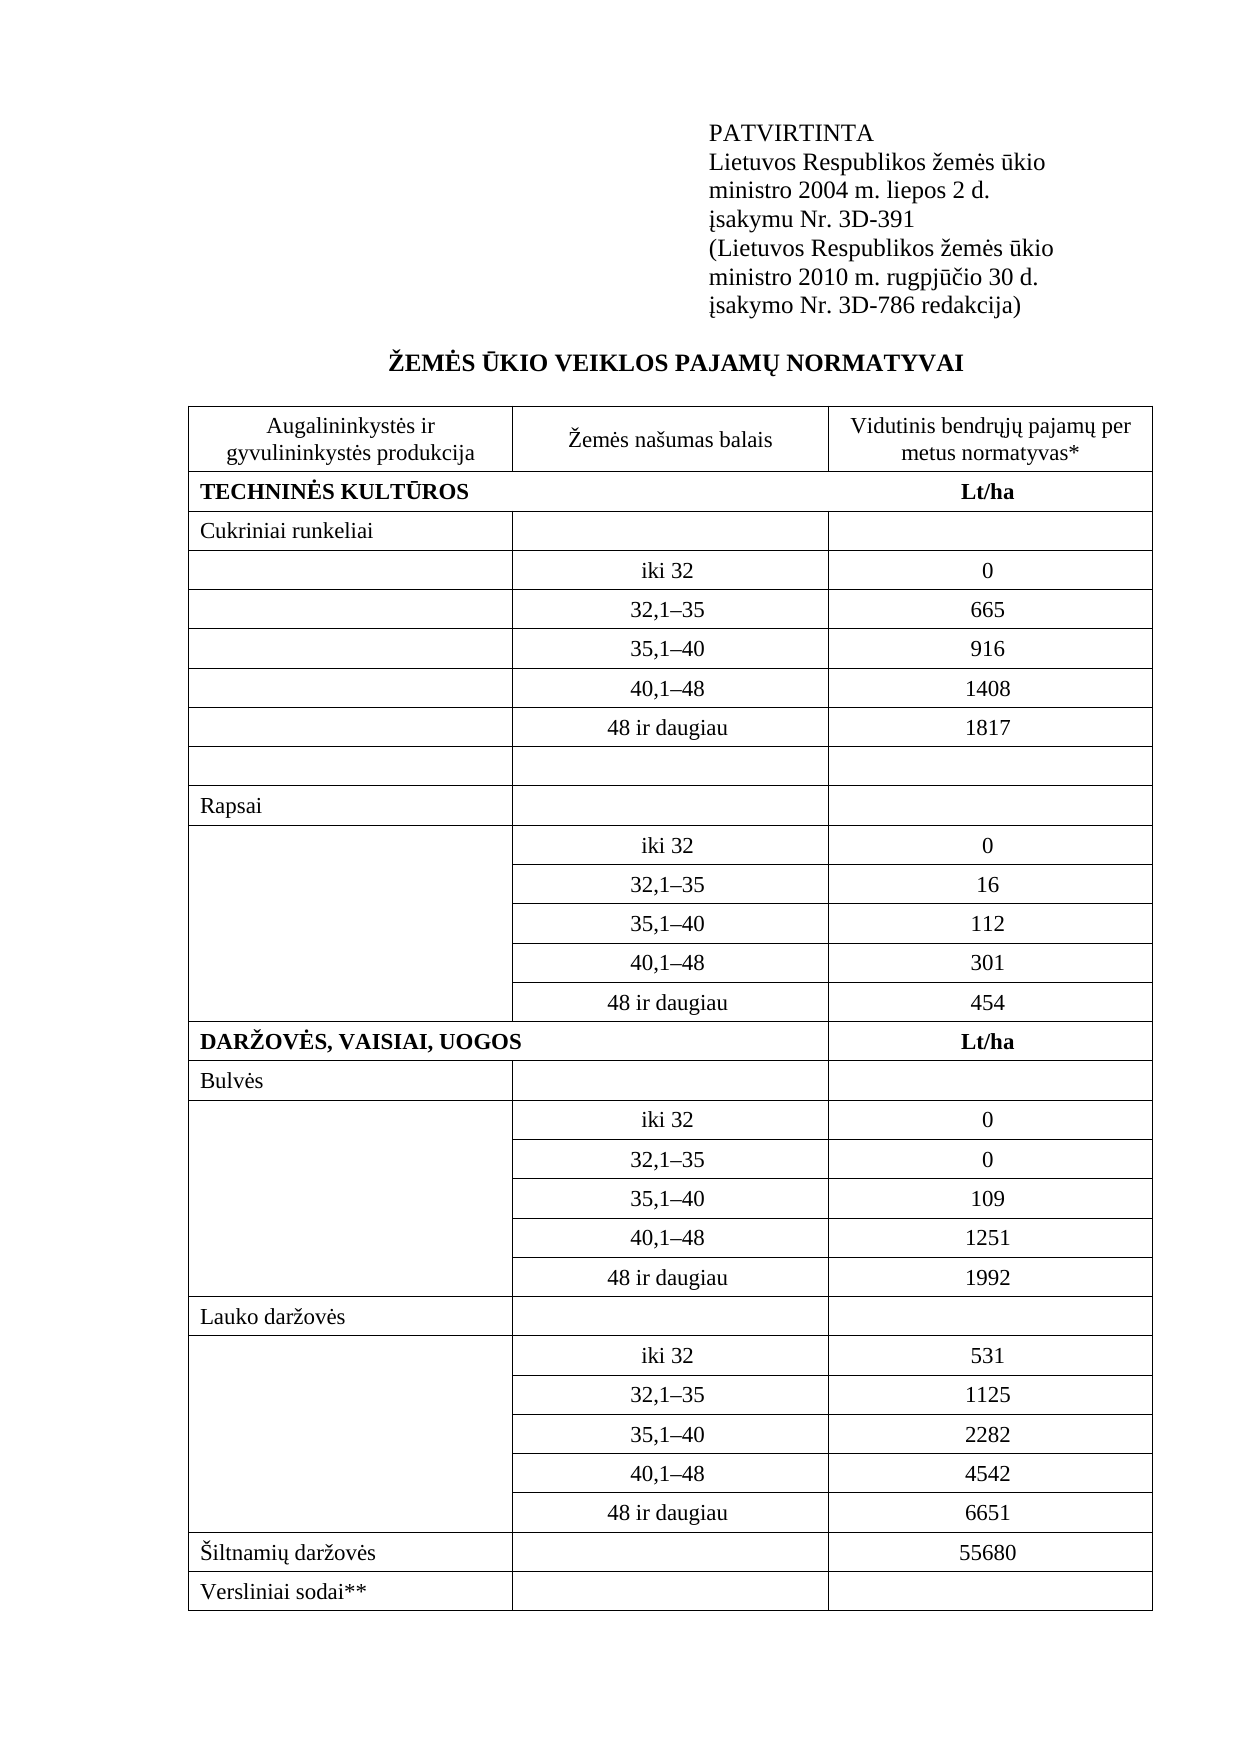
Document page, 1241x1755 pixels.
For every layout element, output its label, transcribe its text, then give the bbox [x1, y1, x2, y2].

table_cell 48 ir daugiau [513, 1493, 828, 1532]
table_cell 16 [829, 865, 1152, 903]
table_cell Bulvės [189, 1061, 512, 1099]
table_cell [189, 864, 512, 903]
table_cell TECHNINĖS KULTŪROS [189, 472, 513, 511]
table_cell 32,1–35 [513, 1376, 828, 1414]
table_cell [513, 1533, 828, 1571]
table_cell [189, 1178, 512, 1217]
table_cell Cukriniai runkeliai [189, 512, 512, 550]
table_cell 48 ir daugiau [513, 983, 828, 1021]
table_cell [189, 1336, 512, 1374]
table_cell [189, 982, 512, 1021]
table_cell 112 [829, 904, 1152, 942]
table_cell 35,1–40 [513, 904, 828, 942]
table_cell [189, 903, 512, 942]
table_cell 0 [829, 1140, 1152, 1178]
table_cell 109 [829, 1179, 1152, 1217]
table_cell 1408 [829, 669, 1152, 707]
table_cell Lt/ha [828, 472, 1152, 511]
table_cell 454 [829, 983, 1152, 1021]
table_cell [513, 1297, 828, 1335]
table_cell 48 ir daugiau [513, 708, 828, 746]
table_cell [513, 512, 828, 550]
table_cell [513, 472, 828, 511]
table_cell [829, 1572, 1152, 1610]
table_cell [513, 1572, 828, 1610]
table_cell Lauko daržovės [189, 1297, 512, 1335]
table_cell 2282 [829, 1415, 1152, 1453]
table_cell [829, 1297, 1152, 1335]
table_cell 55680 [829, 1533, 1152, 1571]
table_cell [189, 826, 512, 864]
table_cell 32,1–35 [513, 1140, 828, 1178]
table_cell 40,1–48 [513, 1219, 828, 1257]
text Lietuvos Respublikos žemės ūkio [177, 147, 1181, 176]
table_cell 1125 [829, 1376, 1152, 1414]
table_cell [189, 1101, 512, 1139]
table_cell 4542 [829, 1454, 1152, 1492]
table_cell [189, 1257, 512, 1296]
text įsakymu Nr. 3D-391 [177, 204, 1181, 233]
text ŽEMĖS ŪKIO VEIKLOS PAJAMŲ NORMATYVAI [177, 348, 1181, 377]
table_cell 40,1–48 [513, 1454, 828, 1492]
table_cell [513, 747, 828, 785]
table_cell 40,1–48 [513, 669, 828, 707]
table_cell 665 [829, 590, 1152, 628]
table_cell iki 32 [513, 826, 828, 864]
table_cell [189, 1139, 512, 1178]
table_cell [189, 1218, 512, 1257]
table_cell 1251 [829, 1219, 1152, 1257]
table_cell [189, 1453, 512, 1492]
table_cell 301 [829, 944, 1152, 982]
table_cell [189, 747, 512, 785]
table_cell iki 32 [513, 1101, 828, 1139]
table_cell 32,1–35 [513, 865, 828, 903]
table_cell iki 32 [513, 1336, 828, 1374]
table_cell 531 [829, 1336, 1152, 1374]
table_cell DARŽOVĖS, VAISIAI, UOGOS [189, 1022, 828, 1060]
table_cell 48 ir daugiau [513, 1258, 828, 1296]
text ministro 2004 m. liepos 2 d. [177, 176, 1181, 204]
table_cell 1817 [829, 708, 1152, 746]
table_cell Versliniai sodai** [189, 1572, 512, 1610]
table_cell 1992 [829, 1258, 1152, 1296]
table_cell 35,1–40 [513, 1179, 828, 1217]
table_cell [189, 590, 512, 628]
table_cell [513, 1061, 828, 1099]
table_cell 32,1–35 [513, 590, 828, 628]
table_cell [189, 708, 512, 746]
table_header Žemės našumas balais [513, 407, 828, 471]
table_cell [189, 551, 512, 589]
table_cell Šiltnamių daržovės [189, 1533, 512, 1571]
table_cell 40,1–48 [513, 944, 828, 982]
table_cell [189, 1375, 512, 1414]
table_cell [189, 629, 512, 668]
table_cell 916 [829, 629, 1152, 668]
table_cell [829, 1061, 1152, 1099]
table_header Augalininkystės ir gyvulininkystės produkcija [189, 407, 512, 471]
table_cell 0 [829, 826, 1152, 864]
table_cell 35,1–40 [513, 629, 828, 668]
table_cell [829, 786, 1152, 825]
text (Lietuvos Respublikos žemės ūkio [177, 233, 1181, 262]
text įsakymo Nr. 3D-786 redakcija) [177, 291, 1181, 319]
table_cell 6651 [829, 1493, 1152, 1532]
table_cell Rapsai [189, 786, 512, 825]
table_cell 0 [829, 551, 1152, 589]
table_cell 0 [829, 1101, 1152, 1139]
text ministro 2010 m. rugpjūčio 30 d. [177, 262, 1181, 291]
table_cell 35,1–40 [513, 1415, 828, 1453]
table_cell iki 32 [513, 551, 828, 589]
text PATVIRTINTA [709, 118, 1181, 147]
table_cell [189, 1414, 512, 1453]
table_cell Lt/ha [829, 1022, 1152, 1060]
table_cell [189, 669, 512, 707]
table_cell [829, 512, 1152, 550]
table_header Vidutinis bendrųjų pajamų per metus normatyvas* [829, 407, 1152, 471]
table_cell [829, 747, 1152, 785]
table_cell [513, 786, 828, 825]
table_cell [189, 1492, 512, 1532]
table_cell [189, 943, 512, 982]
